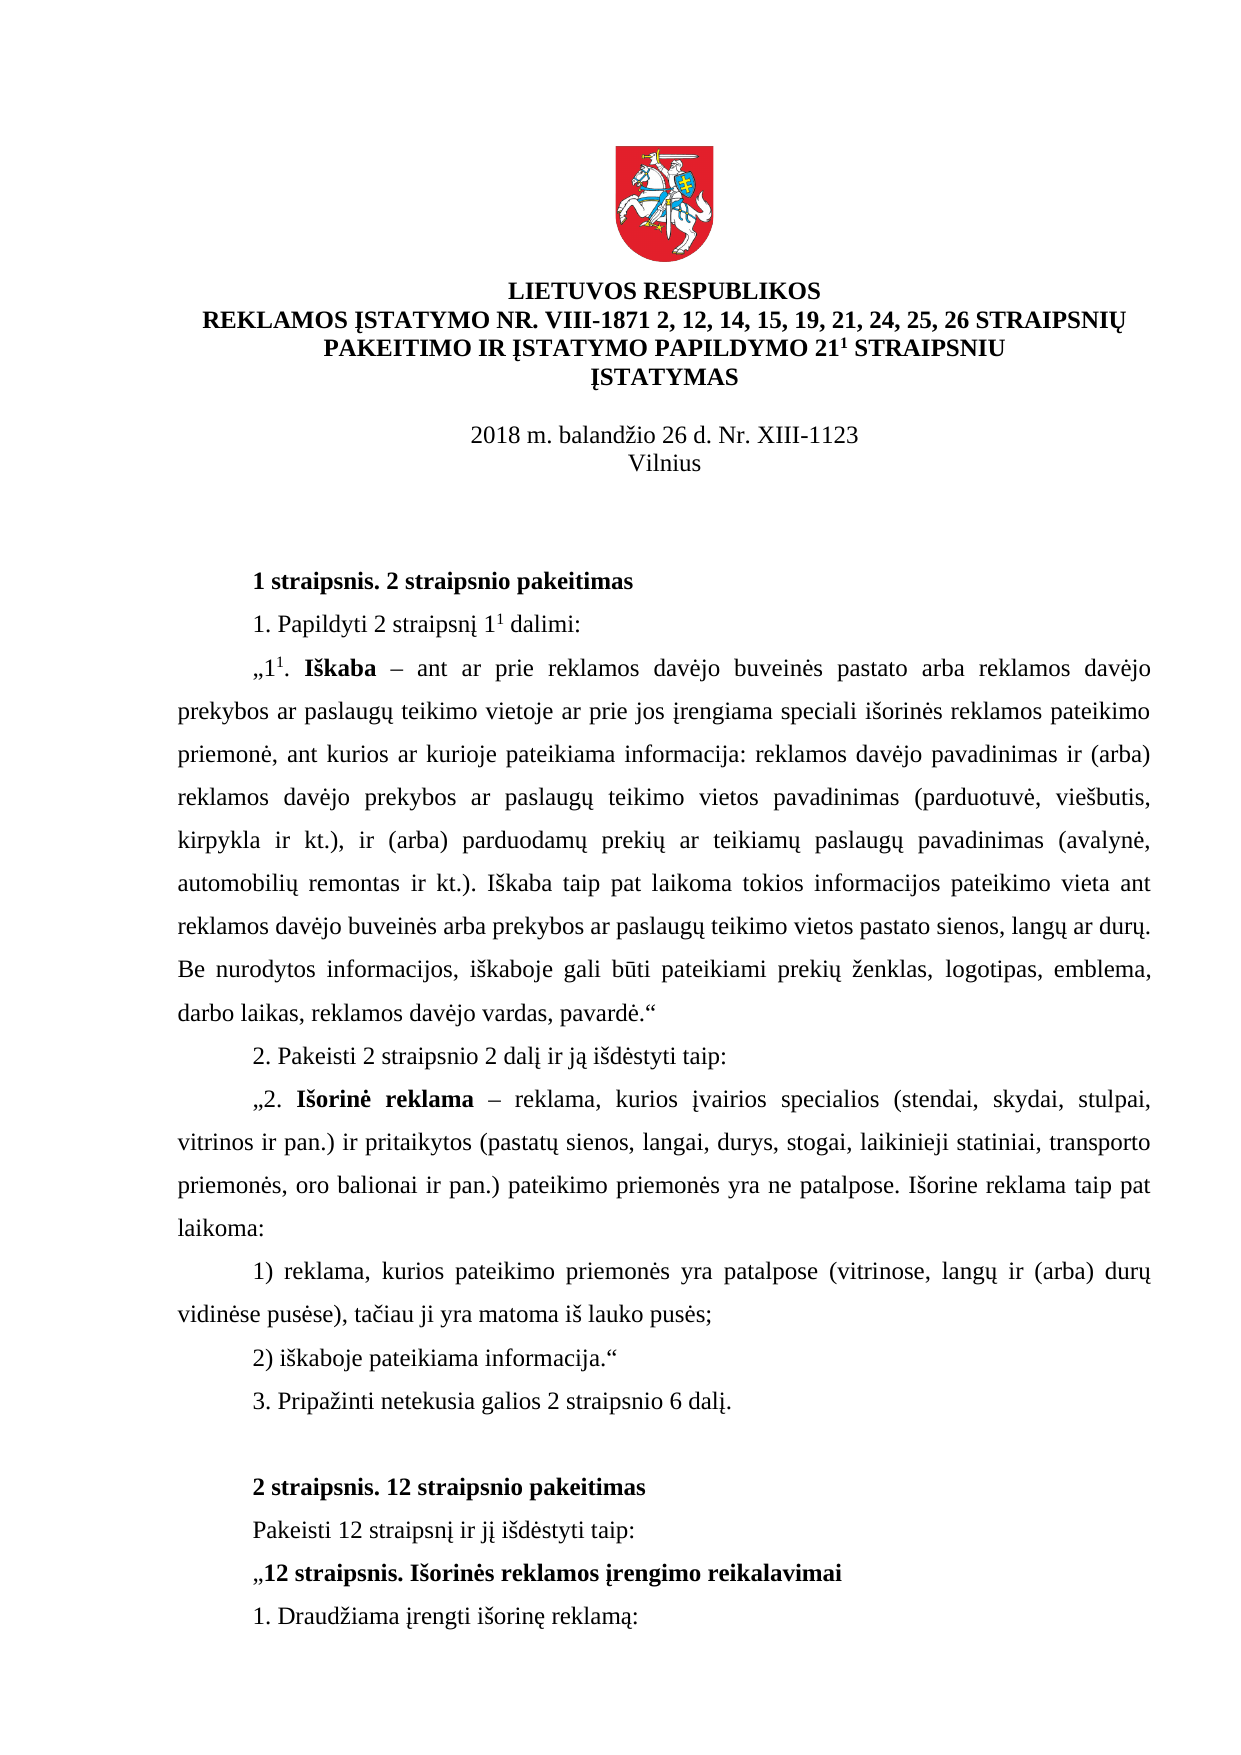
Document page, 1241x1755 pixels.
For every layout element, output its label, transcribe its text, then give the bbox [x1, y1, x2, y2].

text 1 straipsnis. 2 straipsnio pakeitimas [177, 566, 1152, 595]
text „11. Iškaba – ant ar prie reklamos davėjo buveinės pastato arba reklamos davėjo prekybos ar paslaugų teikimo vietoje ar prie jos įrengiama speciali išorinės reklamos pateikimo priemonė, ant kurios ar kurioje pateikiama informacija: reklamos davėjo pavadinimas ir (arba) reklamos davėjo prekybos ar paslaugų teikimo vietos pavadinimas (parduotuvė, viešbutis, kirpykla ir kt.), ir (arba) parduodamų prekių ar teikiamų paslaugų pavadinimas (avalynė, automobilių remontas ir kt.). Iškaba taip pat laikoma tokios informacijos pateikimo vieta ant reklamos davėjo buveinės arba prekybos ar paslaugų teikimo vietos pastato sienos, langų ar durų. Be nurodytos informacijos, iškaboje gali būti pateikiami prekių ženklas, logotipas, emblema, darbo laikas, reklamos davėjo vardas, pavardė.“ [177, 653, 1152, 1026]
text 1. Papildyti 2 straipsnį 11 dalimi: [177, 609, 1152, 638]
text 2 straipsnis. 12 straipsnio pakeitimas [177, 1472, 1152, 1501]
text Pakeisti 12 straipsnį ir jį išdėstyti taip: [177, 1515, 1152, 1544]
text 2018 m. balandžio 26 d. Nr. XIII-1123 [177, 420, 1152, 448]
text ĮSTATYMAS [177, 362, 1152, 391]
text 2. Pakeisti 2 straipsnio 2 dalį ir ją išdėstyti taip: [177, 1041, 1152, 1069]
text „2. Išorinė reklama – reklama, kurios įvairios specialios (stendai, skydai, stulpai, vitrinos ir pan.) ir pritaikytos (pastatų sienos, langai, durys, stogai, laikinieji statiniai, transporto priemonės, oro balionai ir pan.) pateikimo priemonės yra ne patalpose. Išorine reklama taip pat laikoma: [177, 1084, 1152, 1242]
text 1. Draudžiama įrengti išorinę reklamą: [177, 1601, 1152, 1630]
text „12 straipsnis. Išorinės reklamos įrengimo reikalavimai [177, 1558, 1152, 1587]
text REKLAMOS ĮSTATYMO NR. VIII-1871 2, 12, 14, 15, 19, 21, 24, 25, 26 STRAIPSNIŲ PAKEITIMO IR ĮSTATYMO PAPILDYMO 211 STRAIPSNIU [177, 305, 1152, 362]
text 3. Pripažinti netekusia galios 2 straipsnio 6 dalį. [177, 1386, 1152, 1414]
text 2) iškaboje pateikiama informacija.“ [177, 1343, 1152, 1371]
text 1) reklama, kurios pateikimo priemonės yra patalpose (vitrinose, langų ir (arba) durų vidinėse pusėse), tačiau ji yra matoma iš lauko pusės; [177, 1256, 1152, 1328]
text Vilnius [177, 448, 1152, 477]
text LIETUVOS RESPUBLIKOS [177, 276, 1152, 305]
